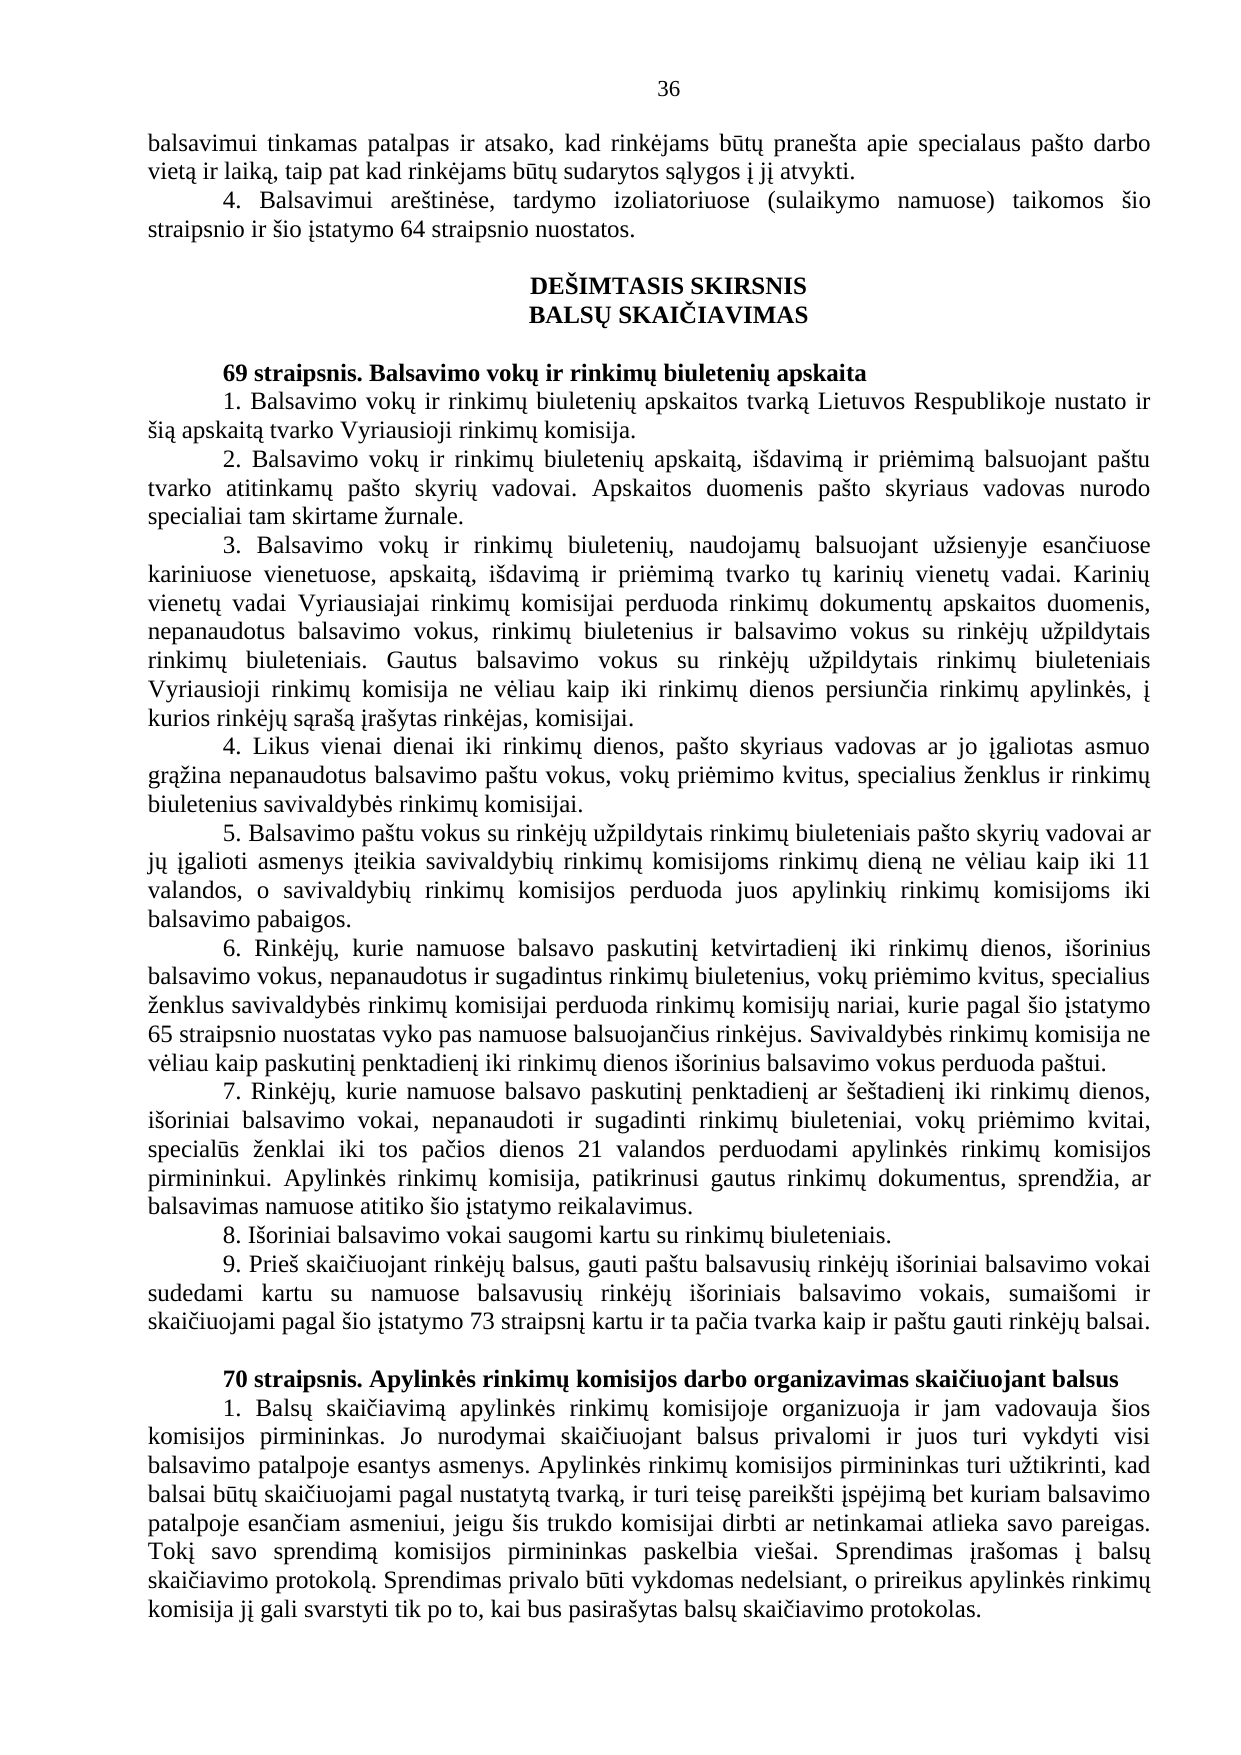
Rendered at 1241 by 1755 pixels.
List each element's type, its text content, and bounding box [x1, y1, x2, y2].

text 1. Balsų skaičiavimą apylinkės rinkimų komisijoje organizuoja ir jam vadovauja šios komisijos pirmininkas. Jo nurodymai skaičiuojant balsus privalomi ir juos turi vykdyti visi balsavimo patalpoje esantys asmenys. Apylinkės rinkimų komisijos pirmininkas turi užtikrinti, kad balsai būtų skaičiuojami pagal nustatytą tvarką, ir turi teisę pareikšti įspėjimą bet kuriam balsavimo patalpoje esančiam asmeniui, jeigu šis trukdo komisijai dirbti ar netinkamai atlieka savo pareigas. Tokį savo sprendimą komisijos pirmininkas paskelbia viešai. Sprendimas įrašomas į balsų skaičiavimo protokolą. Sprendimas privalo būti vykdomas nedelsiant, o prireikus apylinkės rinkimų komisija jį gali svarstyti tik po to, kai bus pasirašytas balsų skaičiavimo protokolas. [148, 1393, 1152, 1623]
text 2. Balsavimo vokų ir rinkimų biuletenių apskaitą, išdavimą ir priėmimą balsuojant paštu tvarko atitinkamų pašto skyrių vadovai. Apskaitos duomenis pašto skyriaus vadovas nurodo specialiai tam skirtame žurnale. [148, 444, 1152, 530]
text 7. Rinkėjų, kurie namuose balsavo paskutinį penktadienį ar šeštadienį iki rinkimų dienos, išoriniai balsavimo vokai, nepanaudoti ir sugadinti rinkimų biuleteniai, vokų priėmimo kvitai, specialūs ženklai iki tos pačios dienos 21 valandos perduodami apylinkės rinkimų komisijos pirmininkui. Apylinkės rinkimų komisija, patikrinusi gautus rinkimų dokumentus, sprendžia, ar balsavimas namuose atitiko šio įstatymo reikalavimus. [148, 1076, 1152, 1220]
text 3. Balsavimo vokų ir rinkimų biuletenių, naudojamų balsuojant užsienyje esančiuose kariniuose vienetuose, apskaitą, išdavimą ir priėmimą tvarko tų karinių vienetų vadai. Karinių vienetų vadai Vyriausiajai rinkimų komisijai perduoda rinkimų dokumentų apskaitos duomenis, nepanaudotus balsavimo vokus, rinkimų biuletenius ir balsavimo vokus su rinkėjų užpildytais rinkimų biuleteniais. Gautus balsavimo vokus su rinkėjų užpildytais rinkimų biuleteniais Vyriausioji rinkimų komisija ne vėliau kaip iki rinkimų dienos persiunčia rinkimų apylinkės, į kurios rinkėjų sąrašą įrašytas rinkėjas, komisijai. [148, 530, 1152, 731]
text 6. Rinkėjų, kurie namuose balsavo paskutinį ketvirtadienį iki rinkimų dienos, išorinius balsavimo vokus, nepanaudotus ir sugadintus rinkimų biuletenius, vokų priėmimo kvitus, specialius ženklus savivaldybės rinkimų komisijai perduoda rinkimų komisijų nariai, kurie pagal šio įstatymo 65 straipsnio nuostatas vyko pas namuose balsuojančius rinkėjus. Savivaldybės rinkimų komisija ne vėliau kaip paskutinį penktadienį iki rinkimų dienos išorinius balsavimo vokus perduoda paštui. [148, 933, 1152, 1076]
text DEŠIMTASIS SKIRSNIS [148, 271, 1152, 300]
text 4. Balsavimui areštinėse, tardymo izoliatoriuose (sulaikymo namuose) taikomos šio straipsnio ir šio įstatymo 64 straipsnio nuostatos. [148, 185, 1152, 243]
text balsavimui tinkamas patalpas ir atsako, kad rinkėjams būtų pranešta apie specialaus pašto darbo vietą ir laiką, taip pat kad rinkėjams būtų sudarytos sąlygos į jį atvykti. [148, 128, 1152, 185]
text 5. Balsavimo paštu vokus su rinkėjų užpildytais rinkimų biuleteniais pašto skyrių vadovai ar jų įgalioti asmenys įteikia savivaldybių rinkimų komisijoms rinkimų dieną ne vėliau kaip iki 11 valandos, o savivaldybių rinkimų komisijos perduoda juos apylinkių rinkimų komisijoms iki balsavimo pabaigos. [148, 818, 1152, 933]
text BALSŲ SKAIČIAVIMAS [148, 300, 1152, 329]
text 69 straipsnis. Balsavimo vokų ir rinkimų biuletenių apskaita [148, 358, 1152, 386]
text 4. Likus vienai dienai iki rinkimų dienos, pašto skyriaus vadovas ar jo įgaliotas asmuo grąžina nepanaudotus balsavimo paštu vokus, vokų priėmimo kvitus, specialius ženklus ir rinkimų biuletenius savivaldybės rinkimų komisijai. [148, 731, 1152, 818]
text 70 straipsnis. Apylinkės rinkimų komisijos darbo organizavimas skaičiuojant balsus [223, 1364, 1152, 1393]
text 9. Prieš skaičiuojant rinkėjų balsus, gauti paštu balsavusių rinkėjų išoriniai balsavimo vokai sudedami kartu su namuose balsavusių rinkėjų išoriniais balsavimo vokais, sumaišomi ir skaičiuojami pagal šio įstatymo 73 straipsnį kartu ir ta pačia tvarka kaip ir paštu gauti rinkėjų balsai. [148, 1249, 1152, 1335]
text 8. Išoriniai balsavimo vokai saugomi kartu su rinkimų biuleteniais. [148, 1220, 1152, 1249]
text 1. Balsavimo vokų ir rinkimų biuletenių apskaitos tvarką Lietuvos Respublikoje nustato ir šią apskaitą tvarko Vyriausioji rinkimų komisija. [148, 386, 1152, 444]
